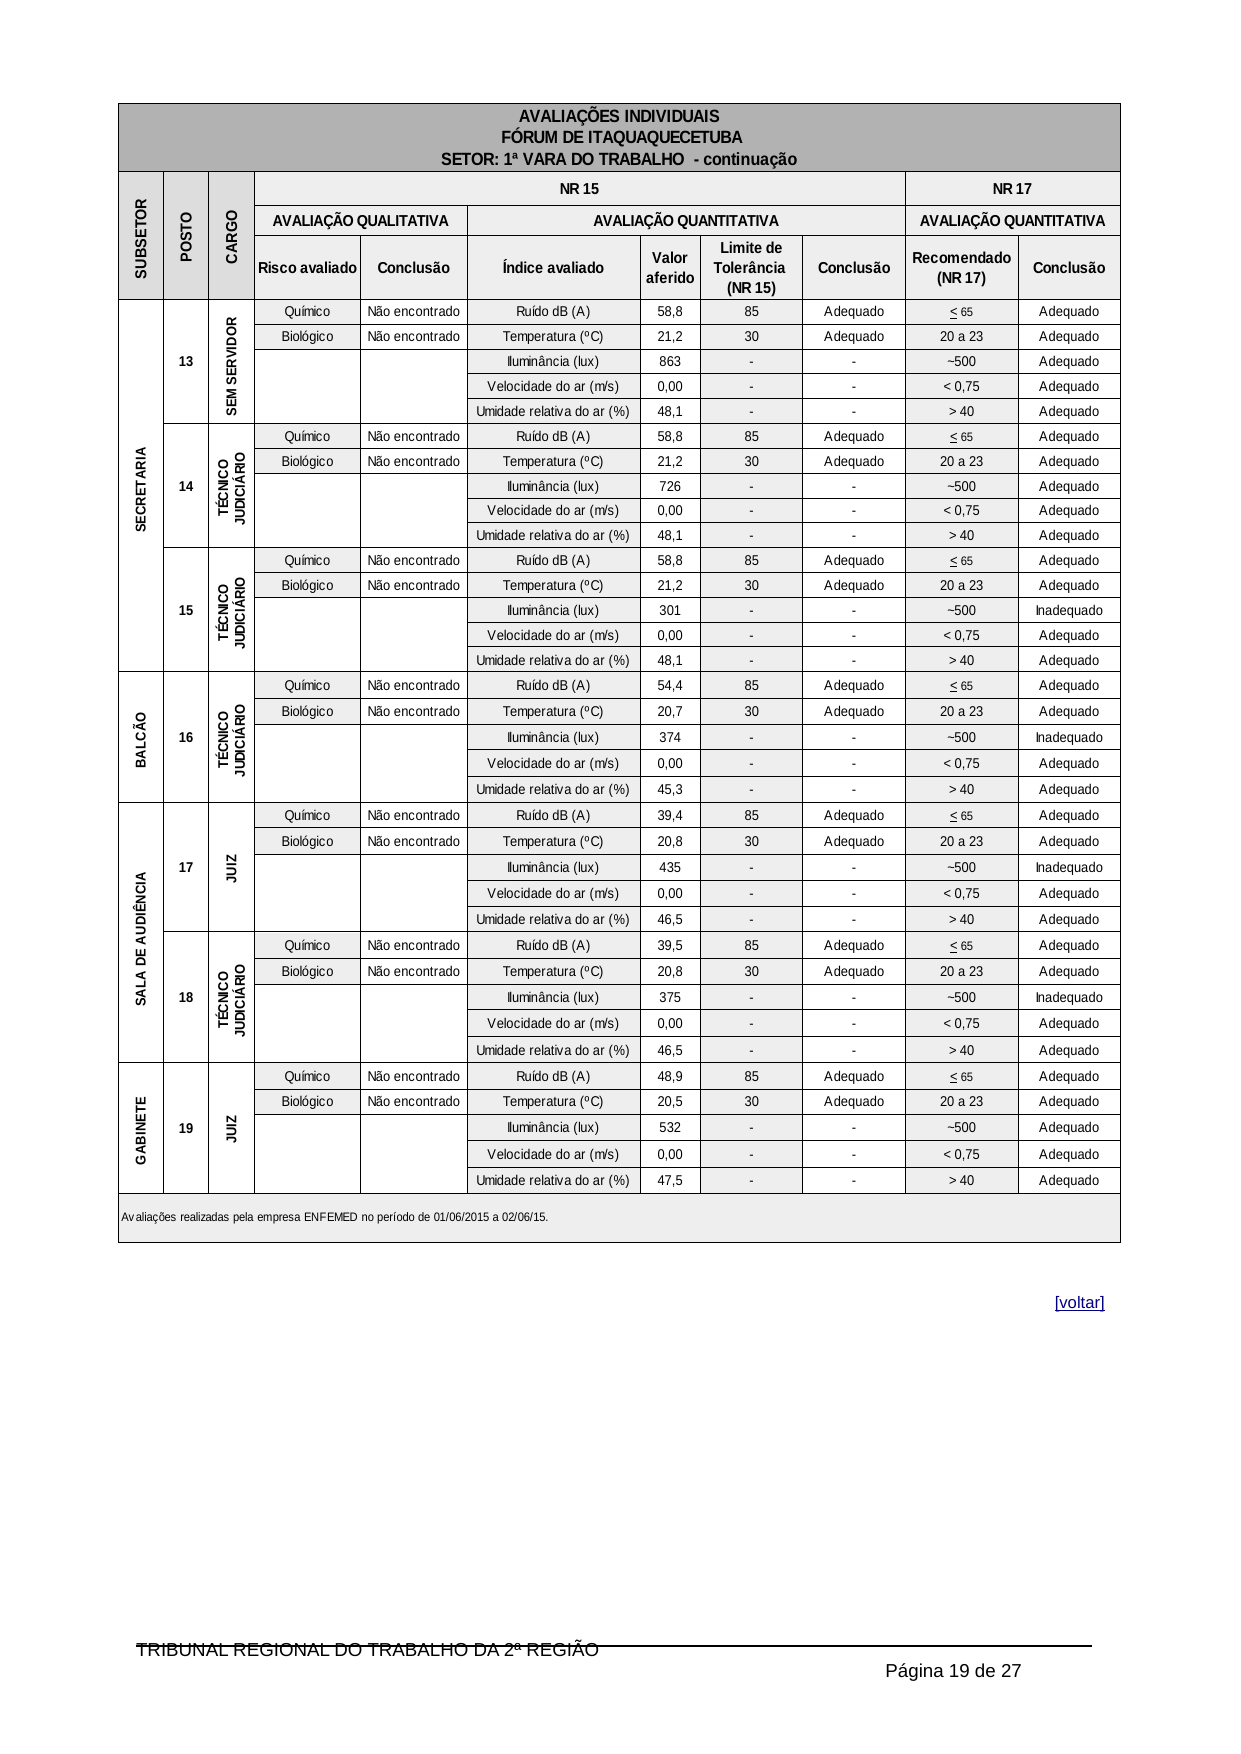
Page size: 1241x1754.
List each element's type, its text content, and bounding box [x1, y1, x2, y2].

text [voltar] [136, 1293, 1104, 1312]
